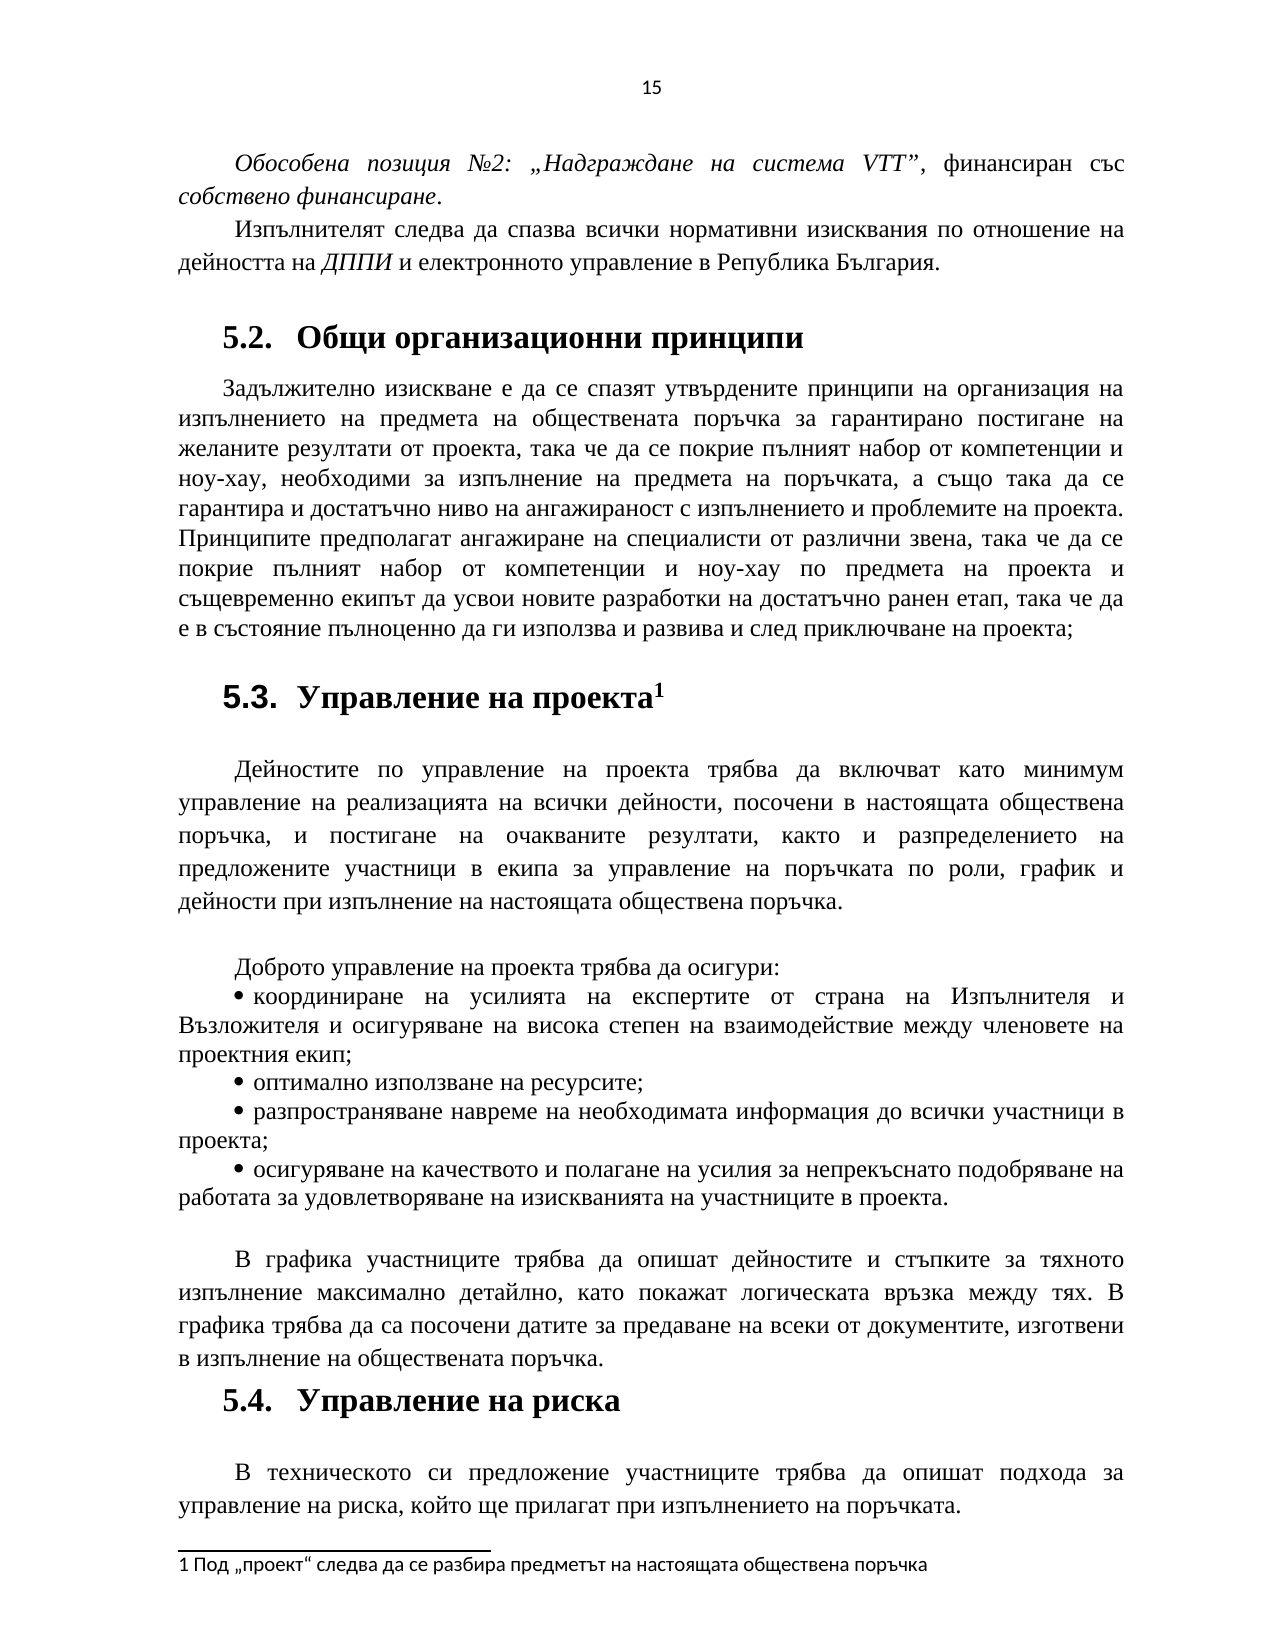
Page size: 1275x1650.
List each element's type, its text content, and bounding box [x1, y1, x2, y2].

text Изпълнителят следва да спазва всички нормативни изисквания по отношение на дейността на ДППИ и електронното управление в Република България. [178, 214, 1125, 276]
text В техническото си предложение участниците трябва да опишат подхода за управление на риска, който ще прилагат при изпълнението на поръчката. [178, 1457, 1125, 1519]
text Дейностите по управление на проекта трябва да включват като минимум управление на реализацията на всички дейности, посочени в настоящата обществена поръчка, и постигане на очакваните резултати, както и разпределението на предложените участници в екипа за управление на поръчката по роли, график и дейности при изпълнение на настоящата обществена поръчка. [178, 754, 1125, 915]
subtitle Управление на риска [222, 1380, 1125, 1419]
subtitle Общи организационни принципи [222, 317, 1125, 355]
list оптимално използване на ресурсите; [178, 1067, 1125, 1096]
list осигуряване на качеството и полагане на усилия за непрекъснато подобряване на работата за удовлетворяване на изискванията на участниците в проекта. [178, 1154, 1125, 1211]
text Обособена позиция №2: „Надграждане на система VTT”, финансиран със собствено финансиране. [178, 148, 1125, 209]
subtitle Управление на проекта [222, 677, 1125, 716]
list разпространяване навреме на необходимата информация до всички участници в проекта; [178, 1096, 1125, 1154]
text В графика участниците трябва да опишат дейностите и стъпките за тяхното изпълнение максимално детайлно, като покажат логическата връзка между тях. В графика трябва да са посочени датите за предаване на всеки от документите, изготвени в изпълнение на обществената поръчка. [178, 1244, 1125, 1372]
list координиране на усилията на експертите от страна на Изпълнителя и Възложителя и осигуряване на висока степен на взаимодействие между членовете на проектния екип; [178, 981, 1125, 1067]
text Доброто управление на проекта трябва да осигури: [178, 952, 1125, 981]
list Под „проект“ следва да се разбира предметът на настоящата обществена поръчка [178, 1551, 1125, 1576]
text Задължително изискване е да се спазят утвърдените принципи на организация на изпълнението на предмета на обществената поръчка за гарантирано постигане на желаните резултати от проекта, така че да се покрие пълният набор от компетенции и ноу-хау, необходими за изпълнение на предмета на поръчката, а също така да се гарантира и достатъчно ниво на ангажираност с изпълнението и проблемите на проекта. Принципите предполагат ангажиране на специалисти от различни звена, така че да се покрие пълният набор от компетенции и ноу-хау по предмета на проекта и същевременно екипът да усвои новите разработки на достатъчно ранен етап, така че да е в състояние пълноценно да ги използва и развива и след приключване на проекта; [178, 373, 1125, 641]
